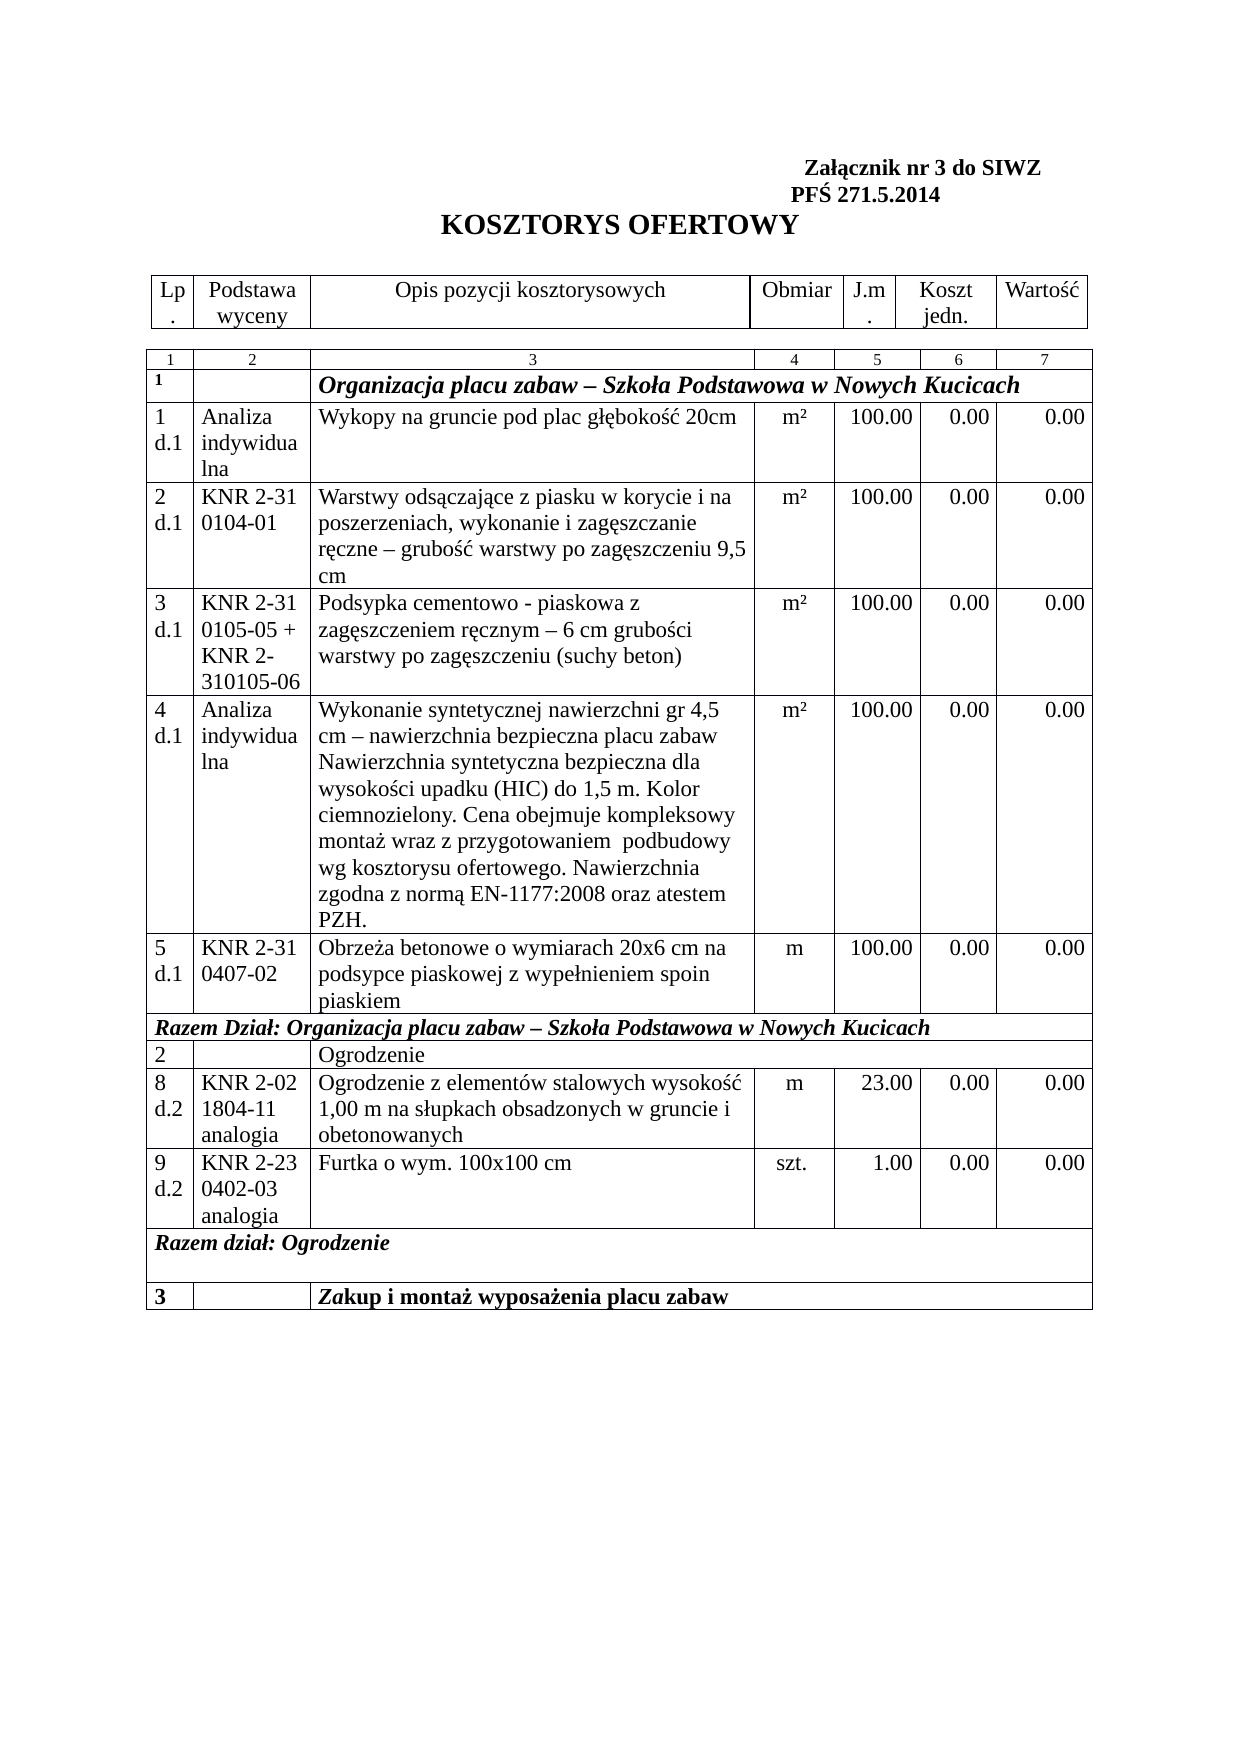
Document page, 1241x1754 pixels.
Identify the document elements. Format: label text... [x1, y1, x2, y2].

table_cell m [755, 934, 834, 1013]
table_cell 0.00 [921, 1149, 996, 1228]
table_header 5 [835, 350, 920, 369]
table_cell 0.00 [921, 403, 996, 482]
table_cell 0.00 [997, 483, 1092, 588]
table_cell szt. [755, 1149, 834, 1228]
table_cell 0.00 [921, 934, 996, 1013]
table_cell 9 d.2 [147, 1149, 193, 1228]
table_cell Analiza indywidualna [194, 403, 310, 482]
text PFŚ 271.5.2014 [148, 181, 1093, 207]
table_cell m² [755, 696, 834, 933]
table_header Koszt jedn. [896, 276, 996, 328]
table_header Wartość [997, 276, 1087, 328]
table_cell Obrzeża betonowe o wymiarach 20x6 cm na podsypce piaskowej z wypełnieniem spoin piaskiem [311, 934, 754, 1013]
table_header 1 [147, 350, 193, 369]
table_cell 8 d.2 [147, 1069, 193, 1148]
table_cell 100.00 [835, 696, 920, 933]
table_cell 2 [147, 1041, 193, 1068]
table_cell 0.00 [921, 1069, 996, 1148]
table_cell m [755, 1069, 834, 1148]
table_header Opis pozycji kosztorysowych [311, 276, 749, 328]
table_cell Zakup i montaż wyposażenia placu zabaw [311, 1283, 1092, 1309]
text KOSZTORYS OFERTOWY [148, 207, 1093, 241]
table_cell Analiza indywidualna [194, 696, 310, 933]
table_cell Furtka o wym. 100x100 cm [311, 1149, 754, 1228]
table_header 2 [194, 350, 310, 369]
table_cell Wykopy na gruncie pod plac głębokość 20cm [311, 403, 754, 482]
table_cell Razem dział: Ogrodzenie [147, 1229, 1092, 1282]
table_cell Warstwy odsączające z piasku w korycie i na poszerzeniach, wykonanie i zagęszczanie ręczne – grubość warstwy po zagęszczeniu 9,5 cm [311, 483, 754, 588]
table_cell Ogrodzenie [311, 1041, 1092, 1068]
table_cell 0.00 [921, 483, 996, 588]
table_cell 1 d.1 [147, 403, 193, 482]
table_cell KNR 2-31 0407-02 [194, 934, 310, 1013]
table_cell 100.00 [835, 589, 920, 695]
text Załącznik nr 3 do SIWZ [148, 148, 1093, 181]
table_cell KNR 2-31 0105-05 + KNR 2-310105-06 [194, 589, 310, 695]
table_cell 3 d.1 [147, 589, 193, 695]
table_cell 2 d.1 [147, 483, 193, 588]
table_cell 100.00 [835, 403, 920, 482]
table_cell m² [755, 403, 834, 482]
table_header 4 [755, 350, 834, 369]
table_cell m² [755, 589, 834, 695]
table_header J.m. [844, 276, 895, 328]
table_cell [194, 370, 310, 402]
table_header Lp. [152, 276, 193, 328]
table_cell m² [755, 483, 834, 588]
table_header 7 [997, 350, 1092, 369]
table_cell [194, 1041, 310, 1068]
table_cell 0.00 [997, 1149, 1092, 1228]
table_header Obmiar [751, 276, 843, 328]
table_header 6 [921, 350, 996, 369]
table_cell Organizacja placu zabaw – Szkoła Podstawowa w Nowych Kucicach [311, 370, 1092, 402]
table_cell KNR 2-02 1804-11 analogia [194, 1069, 310, 1148]
table_cell Razem Dział: Organizacja placu zabaw – Szkoła Podstawowa w Nowych Kucicach [147, 1014, 1092, 1040]
table_cell Ogrodzenie z elementów stalowych wysokość 1,00 m na słupkach obsadzonych w gruncie i obetonowanych [311, 1069, 754, 1148]
table_cell 23.00 [835, 1069, 920, 1148]
table_cell 0.00 [921, 696, 996, 933]
table_cell Podsypka cementowo - piaskowa z zagęszczeniem ręcznym – 6 cm grubości warstwy po zagęszczeniu (suchy beton) [311, 589, 754, 695]
table_cell KNR 2-23 0402-03 analogia [194, 1149, 310, 1228]
table_header Podstawa wyceny [194, 276, 310, 328]
table_cell 1.00 [835, 1149, 920, 1228]
table_cell 1 [147, 370, 193, 402]
table_cell 0.00 [997, 589, 1092, 695]
table_cell 4 d.1 [147, 696, 193, 933]
table_cell 5 d.1 [147, 934, 193, 1013]
table_cell KNR 2-31 0104-01 [194, 483, 310, 588]
table_header 3 [311, 350, 754, 369]
table_cell 0.00 [997, 934, 1092, 1013]
table_cell 100.00 [835, 934, 920, 1013]
table_cell 0.00 [997, 696, 1092, 933]
table_cell 0.00 [921, 589, 996, 695]
table_cell [194, 1283, 310, 1309]
table_cell 3 [147, 1283, 193, 1309]
table_cell 0.00 [997, 1069, 1092, 1148]
table_cell 100.00 [835, 483, 920, 588]
table_cell 0.00 [997, 403, 1092, 482]
table_cell Wykonanie syntetycznej nawierzchni gr 4,5 cm – nawierzchnia bezpieczna placu zabaw Nawierzchnia syntetyczna bezpieczna dla wysokości upadku (HIC) do 1,5 m. Kolor ciemnozielony. Cena obejmuje kompleksowy montaż wraz z przygotowaniem podbudowy wg kosztorysu ofertowego. Nawierzchnia zgodna z normą EN-1177:2008 oraz atestem PZH. [311, 696, 754, 933]
